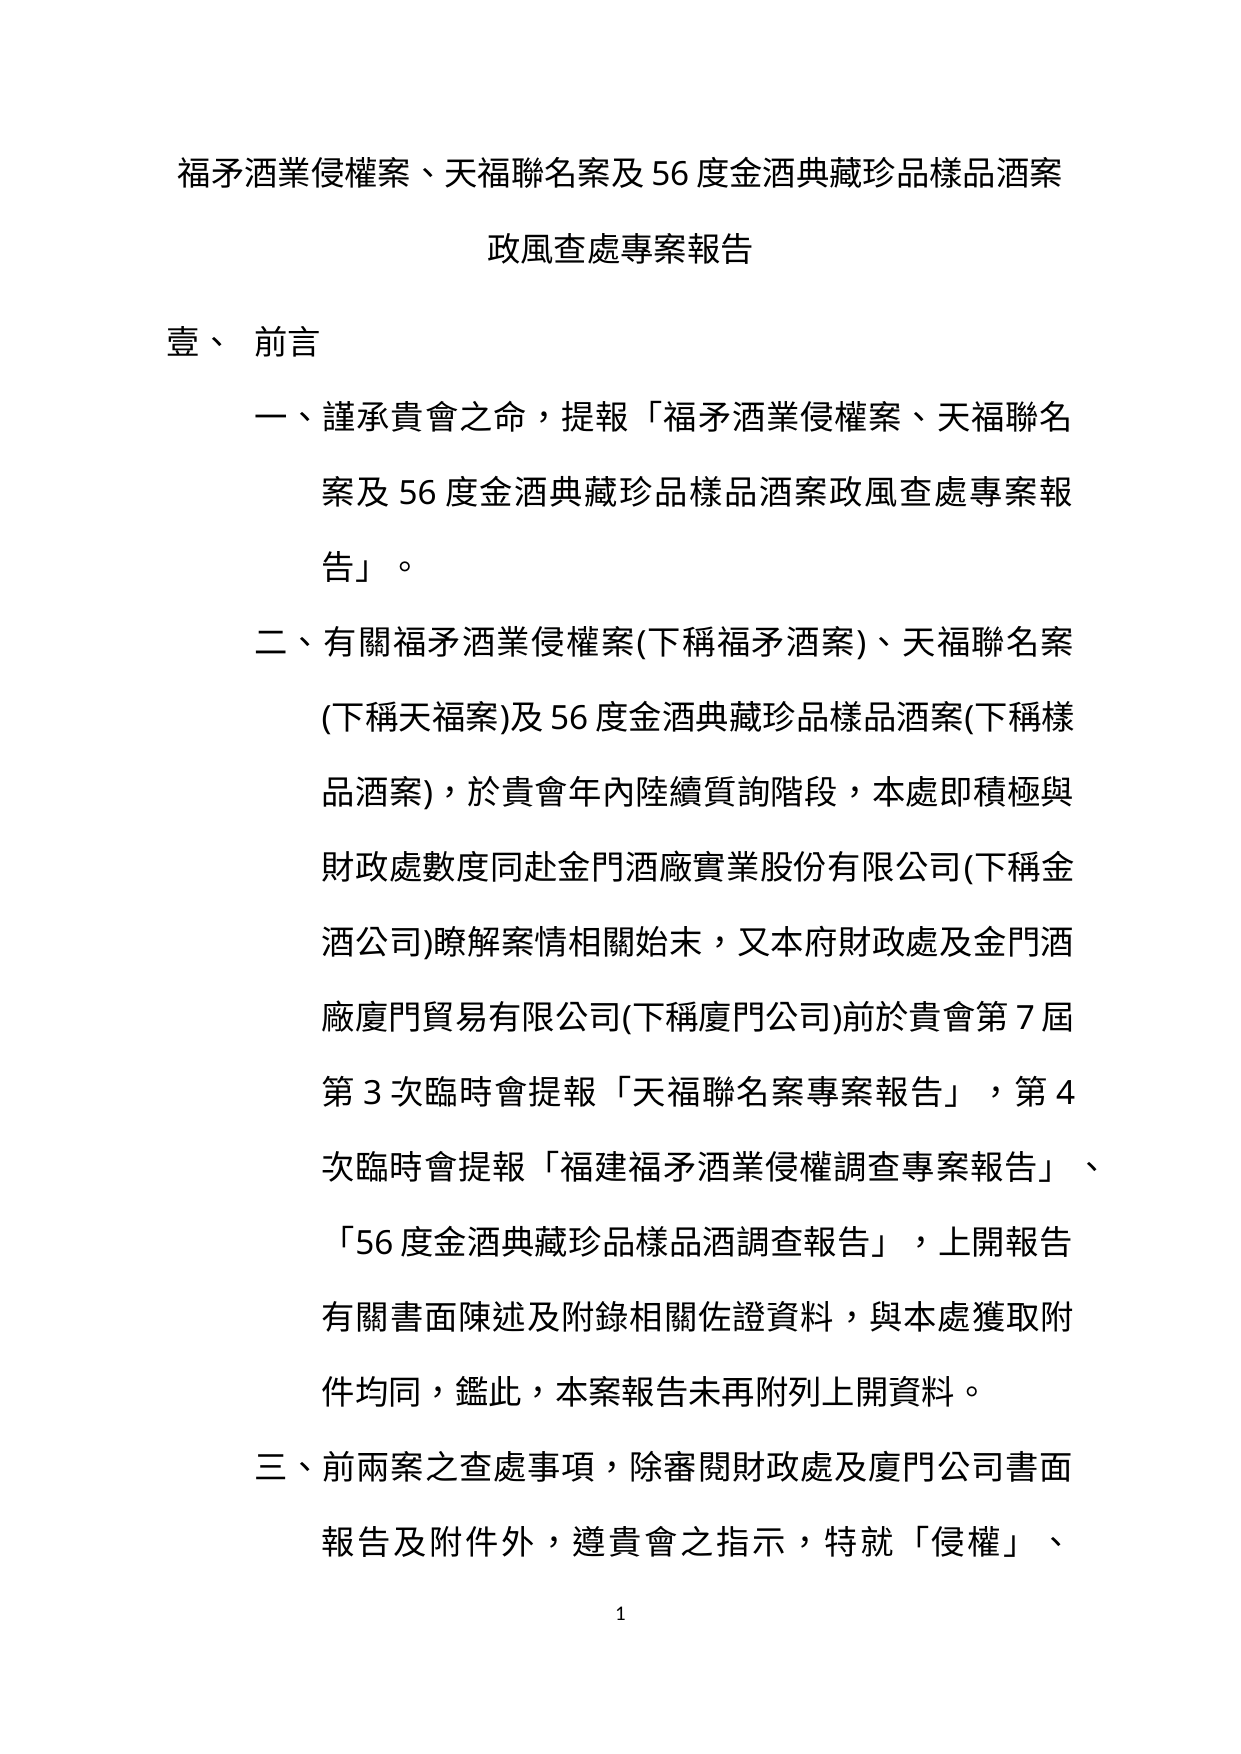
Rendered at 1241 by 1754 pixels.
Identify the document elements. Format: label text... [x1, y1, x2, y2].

list 二、有關福矛酒業侵權案(下稱福矛酒案)、天福聯名案(下稱天福案)及56度金酒典藏珍品樣品酒案(下稱樣品酒案)，於貴會年內陸續質詢階段，本處即積極與財政處數度同赴金門酒廠實業股份有限公司(下稱金酒公司)瞭解案情相關始末，又本府財政處及金門酒廠廈門貿易有限公司(下稱廈門公司)前於貴會第7屆第3次臨時會提報「天福聯名案專案報告」，第4次臨時會提報「福建福矛酒業侵權調查專案報告」、「56度金酒典藏珍品樣品酒調查報告」，上開報告有關書面陳述及附錄相關佐證資料，與本處獲取附件均同，鑑此，本案報告未再附列上開資料。 [254, 596, 1075, 1421]
list 一、謹承貴會之命，提報「福矛酒業侵權案、天福聯名案及56度金酒典藏珍品樣品酒案政風查處專案報告」。 [254, 371, 1075, 596]
list 三、前兩案之查處事項，除審閱財政處及廈門公司書面報告及附件外，遵貴會之指示，特就「侵權」、 [254, 1421, 1075, 1571]
list 前言 [167, 296, 1075, 371]
text 福矛酒業侵權案、天福聯名案及56度金酒典藏珍品樣品酒案政風查處專案報告 [165, 128, 1075, 278]
